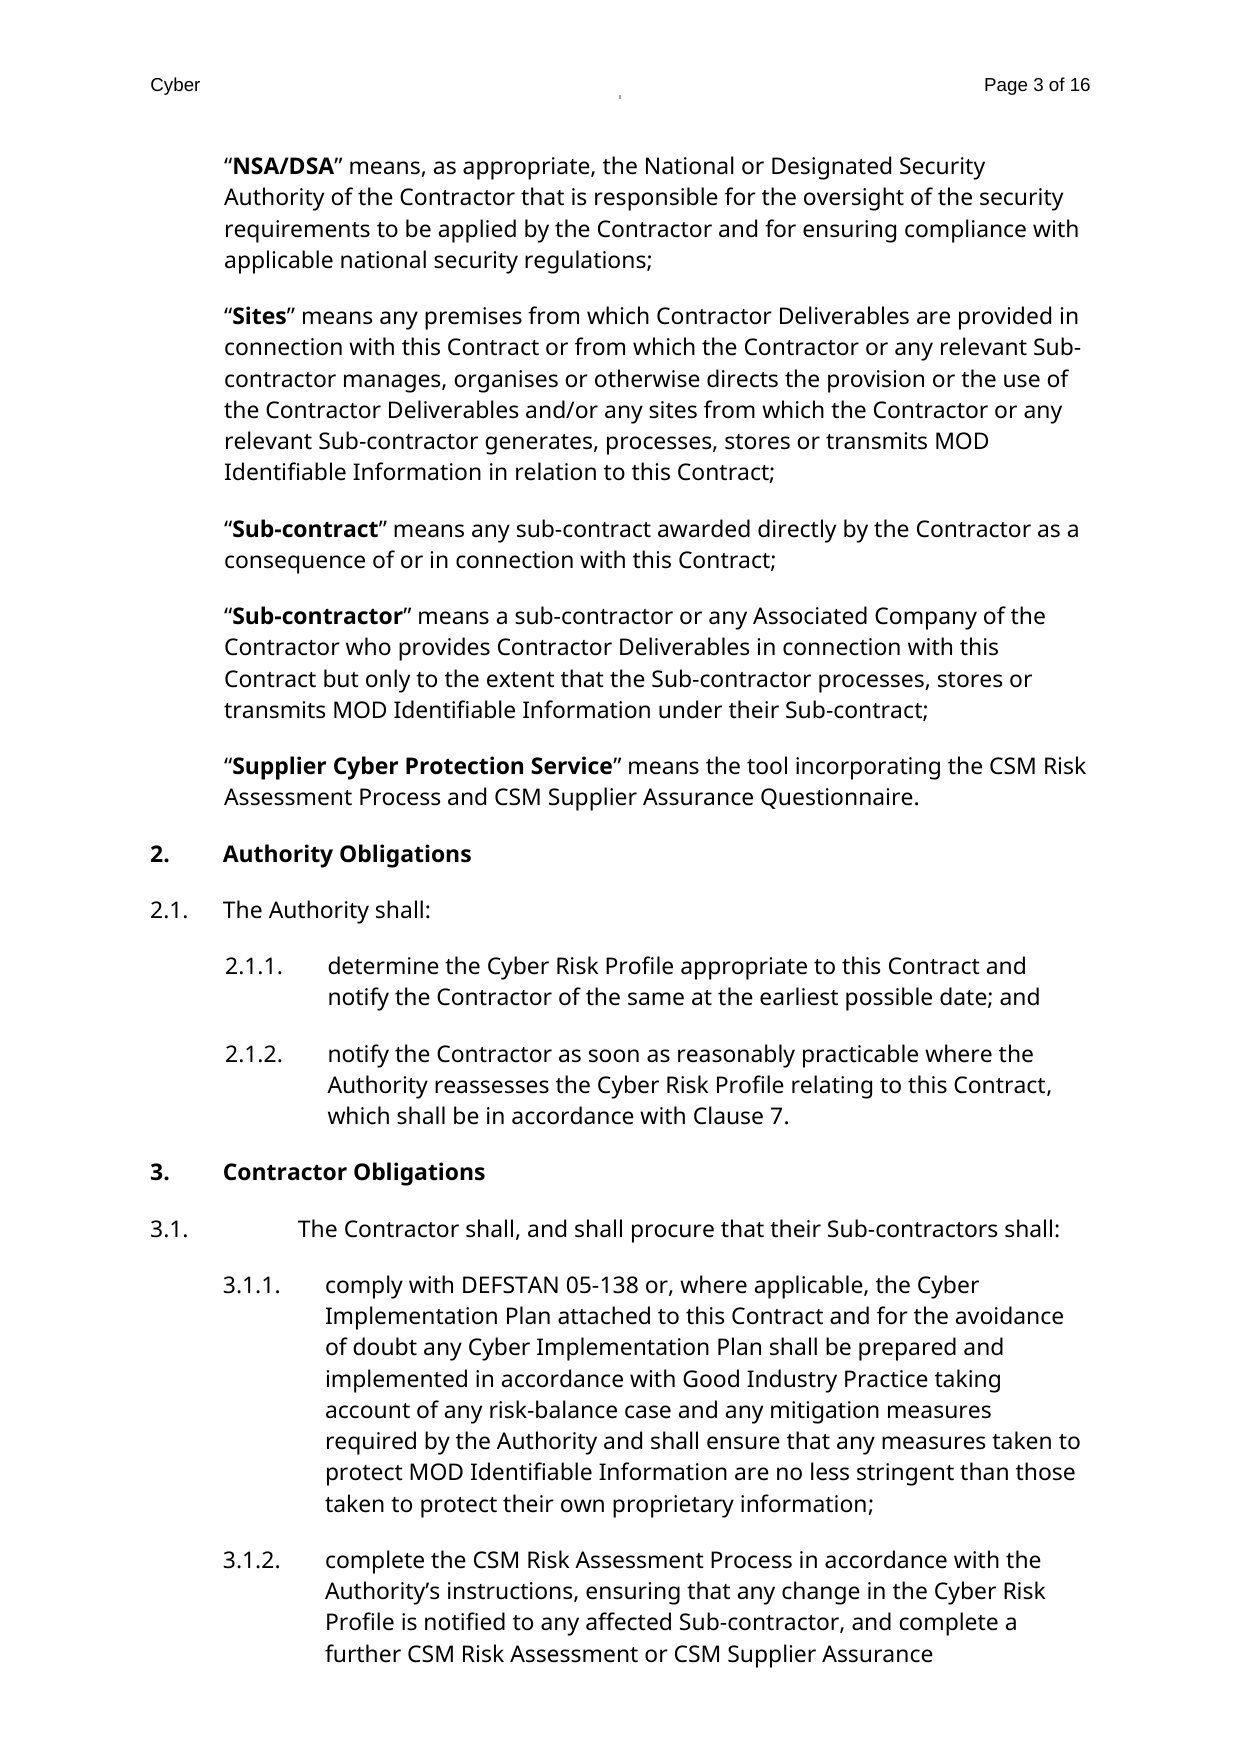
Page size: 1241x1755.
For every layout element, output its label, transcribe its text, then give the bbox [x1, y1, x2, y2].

text “NSA/DSA” means, as appropriate, the National or Designated Security Authority of the Contractor that is responsible for the oversight of the security requirements to be applied by the Contractor and for ensuring compliance with applicable national security regulations; [224, 150, 1090, 275]
list The Authority shall: [150, 894, 1090, 925]
list determine the Cyber Risk Profile appropriate to this Contract and notify the Contractor of the same at the earliest possible date; and [225, 950, 1090, 1012]
text “Sites” means any premises from which Contractor Deliverables are provided in connection with this Contract or from which the Contractor or any relevant Sub-contractor manages, organises or otherwise directs the provision or the use of the Contractor Deliverables and/or any sites from which the Contractor or any relevant Sub-contractor generates, processes, stores or transmits MOD Identifiable Information in relation to this Contract; [224, 300, 1090, 487]
list Contractor Obligations [150, 1156, 1090, 1187]
list comply with DEFSTAN 05-138 or, where applicable, the Cyber Implementation Plan attached to this Contract and for the avoidance of doubt any Cyber Implementation Plan shall be prepared and implemented in accordance with Good Industry Practice taking account of any risk-balance case and any mitigation measures required by the Authority and shall ensure that any measures taken to protect MOD Identifiable Information are no less stringent than those taken to protect their own proprietary information; [223, 1269, 1090, 1519]
text “Sub-contract” means any sub-contract awarded directly by the Contractor as a consequence of or in connection with this Contract; [224, 512, 1090, 575]
text “Supplier Cyber Protection Service” means the tool incorporating the CSM Risk Assessment Process and CSM Supplier Assurance Questionnaire. [224, 750, 1090, 812]
text “Sub-contractor” means a sub-contractor or any Associated Company of the Contractor who provides Contractor Deliverables in connection with this Contract but only to the extent that the Sub-contractor processes, stores or transmits MOD Identifiable Information under their Sub-contract; [224, 600, 1090, 725]
list complete the CSM Risk Assessment Process in accordance with the Authority’s instructions, ensuring that any change in the Cyber Risk Profile is notified to any affected Sub-contractor, and complete a further CSM Risk Assessment or CSM Supplier Assurance [223, 1544, 1090, 1669]
list Authority Obligations [150, 837, 1090, 869]
list notify the Contractor as soon as reasonably practicable where the Authority reassesses the Cyber Risk Profile relating to this Contract, which shall be in accordance with Clause 7. [225, 1037, 1090, 1131]
list The Contractor shall, and shall procure that their Sub-contractors shall: [150, 1212, 1090, 1244]
